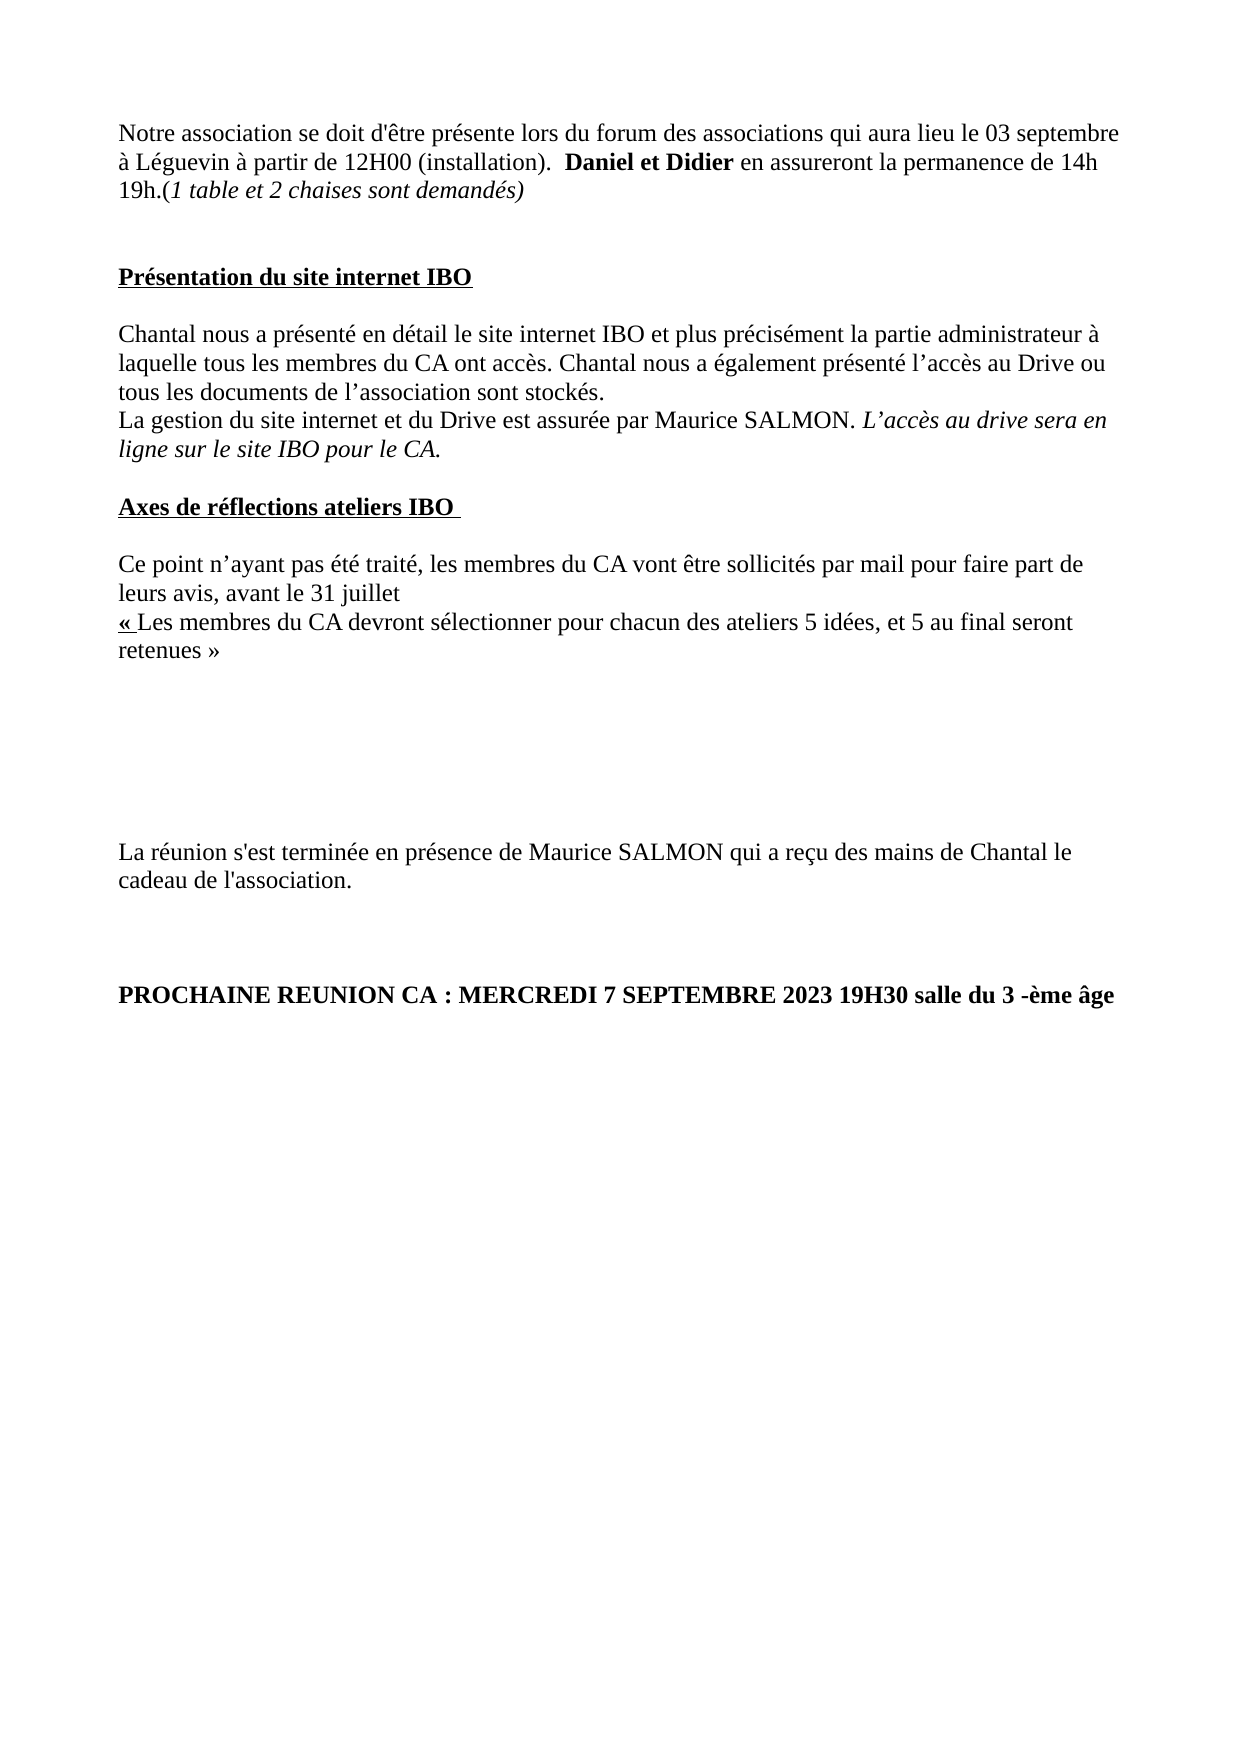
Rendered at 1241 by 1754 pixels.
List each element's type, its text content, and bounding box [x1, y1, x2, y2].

text Axes de réflections ateliers IBO [118, 492, 1122, 521]
text « Les membres du CA devront sélectionner pour chacun des ateliers 5 idées, et 5 au final seront retenues » [118, 607, 1122, 664]
text Chantal nous a présenté en détail le site internet IBO et plus précisément la partie administrateur à laquelle tous les membres du CA ont accès. Chantal nous a également présenté l’accès au Drive ou tous les documents de l’association sont stockés. [118, 319, 1122, 406]
text Ce point n’ayant pas été traité, les membres du CA vont être sollicités par mail pour faire part de leurs avis, avant le 31 juillet [118, 549, 1122, 607]
text Présentation du site internet IBO [118, 262, 1122, 291]
text La gestion du site internet et du Drive est assurée par Maurice SALMON. L’accès au drive sera en ligne sur le site IBO pour le CA. [118, 406, 1122, 463]
text La réunion s'est terminée en présence de Maurice SALMON qui a reçu des mains de Chantal le cadeau de l'association. [118, 837, 1122, 894]
text Notre association se doit d'être présente lors du forum des associations qui aura lieu le 03 septembre à Léguevin à partir de 12H00 (installation). Daniel et Didier en assureront la permanence de 14h 19h.(1 table et 2 chaises sont demandés) [118, 118, 1122, 204]
text PROCHAINE REUNION CA : MERCREDI 7 SEPTEMBRE 2023 19H30 salle du 3 -ème âge [118, 981, 1122, 1009]
